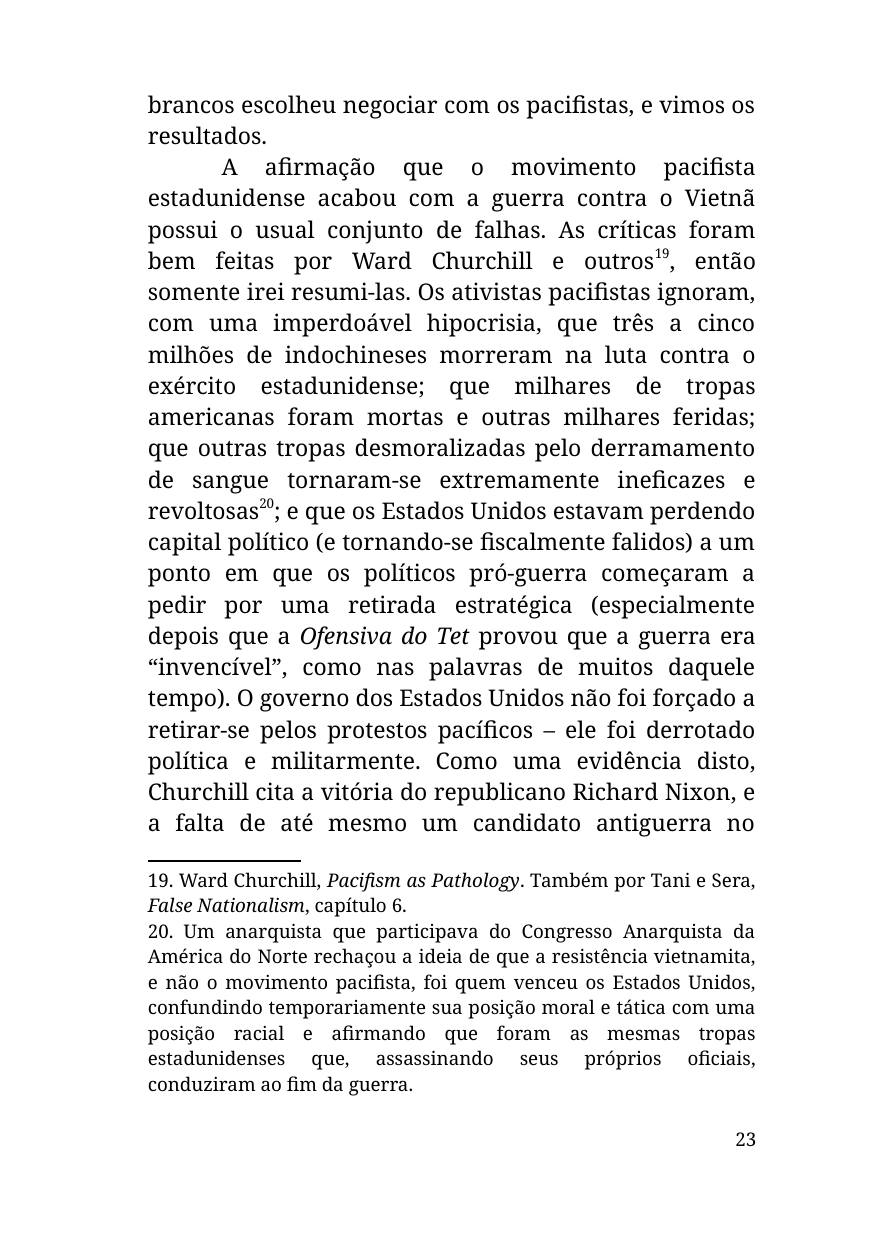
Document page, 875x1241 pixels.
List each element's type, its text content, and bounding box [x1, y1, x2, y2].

text . Um anarquista que participava do Congresso Anarquista da América do Norte rechaçou a ideia de que a resistência vietnamita, e não o movimento pacifista, foi quem venceu os Estados Unidos, confundindo temporariamente sua posição moral e tática com uma posição racial e afirmando que foram as mesmas tropas estadunidenses que, assassinando seus próprios oficiais, conduziram ao fim da guerra. [148, 918, 756, 1097]
text A afirmação que o movimento pacifista estadunidense acabou com a guerra contra o Vietnã possui o usual conjunto de falhas. As críticas foram bem feitas por Ward Churchill e outros, então somente irei resumi-las. Os ativistas pacifistas ignoram, com uma imperdoável hipocrisia, que três a cinco milhões de indochineses morreram na luta contra o exército estadunidense; que milhares de tropas americanas foram mortas e outras milhares feridas; que outras tropas desmoralizadas pelo derramamento de sangue tornaram-se extremamente ineficazes e revoltosas; e que os Estados Unidos estavam perdendo capital político (e tornando-se fiscalmente falidos) a um ponto em que os políticos pró-guerra começaram a pedir por uma retirada estratégica (especialmente depois que a Ofensiva do Tet provou que a guerra era “invencível”, como nas palavras de muitos daquele tempo). O governo dos Estados Unidos não foi forçado a retirar-se pelos protestos pacíficos – ele foi derrotado política e militarmente. Como uma evidência disto, Churchill cita a vitória do republicano Richard Nixon, e a falta de até mesmo um candidato antiguerra no [148, 151, 756, 838]
text brancos escolheu negociar com os pacifistas, e vimos os resultados. [148, 88, 756, 151]
text . Ward Churchill, Pacifism as Pathology. Também por Tani e Sera, False Nationalism, capítulo 6. [148, 867, 756, 918]
